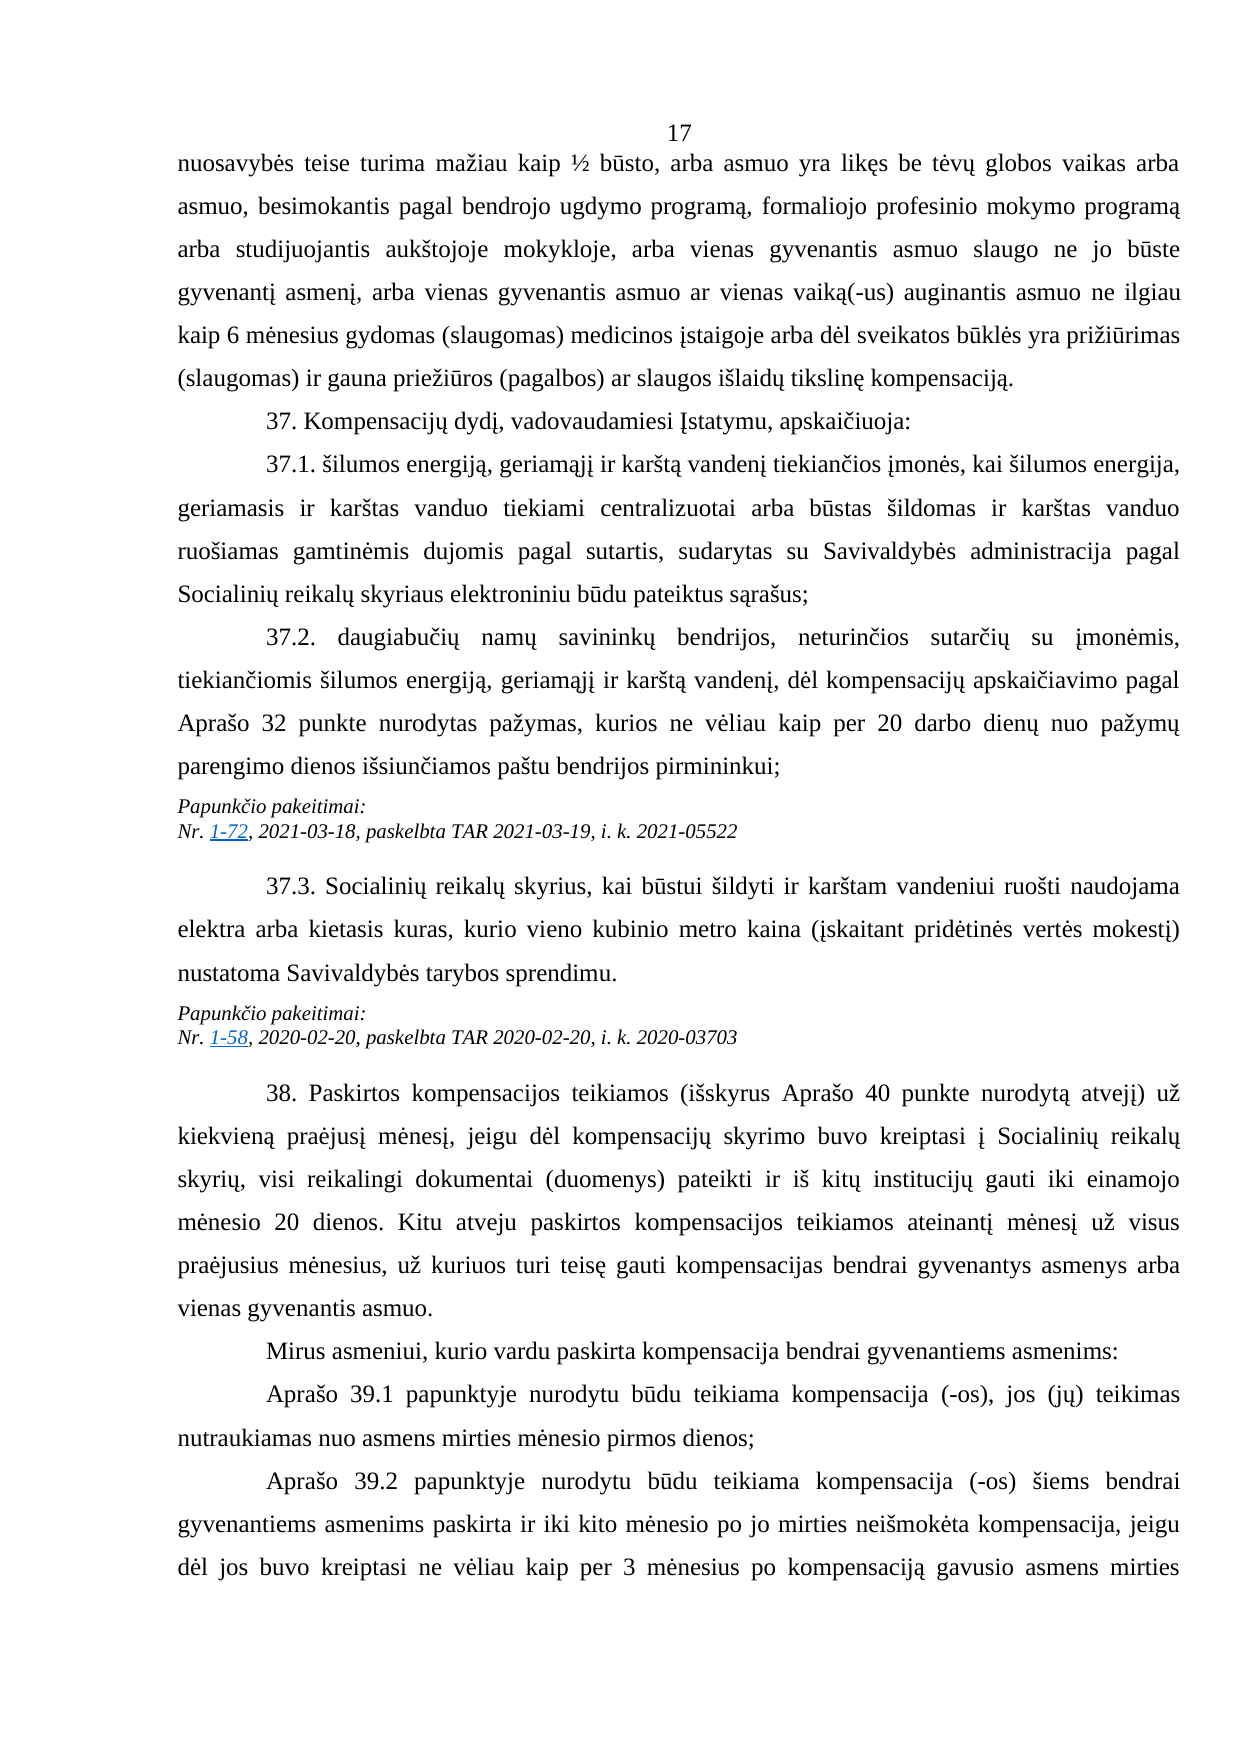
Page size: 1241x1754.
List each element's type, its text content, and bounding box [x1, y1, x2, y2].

text 38. Paskirtos kompensacijos teikiamos (išskyrus Aprašo 40 punkte nurodytą atvejį) už kiekvieną praėjusį mėnesį, jeigu dėl kompensacijų skyrimo buvo kreiptasi į Socialinių reikalų skyrių, visi reikalingi dokumentai (duomenys) pateikti ir iš kitų institucijų gauti iki einamojo mėnesio 20 dienos. Kitu atveju paskirtos kompensacijos teikiamos ateinantį mėnesį už visus praėjusius mėnesius, už kuriuos turi teisę gauti kompensacijas bendrai gyvenantys asmenys arba vienas gyvenantis asmuo. [177, 1078, 1181, 1322]
text 37.1. šilumos energiją, geriamąjį ir karštą vandenį tiekiančios įmonės, kai šilumos energija, geriamasis ir karštas vanduo tiekiami centralizuotai arba būstas šildomas ir karštas vanduo ruošiamas gamtinėmis dujomis pagal sutartis, sudarytas su Savivaldybės administracija pagal Socialinių reikalų skyriaus elektroniniu būdu pateiktus sąrašus; [177, 449, 1181, 608]
text Aprašo 39.2 papunktyje nurodytu būdu teikiama kompensacija (-os) šiems bendrai gyvenantiems asmenims paskirta ir iki kito mėnesio po jo mirties neišmokėta kompensacija, jeigu dėl jos buvo kreiptasi ne vėliau kaip per 3 mėnesius po kompensaciją gavusio asmens mirties [177, 1466, 1181, 1581]
text Mirus asmeniui, kurio vardu paskirta kompensacija bendrai gyvenantiems asmenims: [177, 1336, 1181, 1365]
text Nr. 1-58, 2020-02-20, paskelbta TAR 2020-02-20, i. k. 2020-03703 [177, 1025, 1181, 1049]
text Papunkčio pakeitimai: [177, 794, 1181, 818]
text 37. Kompensacijų dydį, vadovaudamiesi Įstatymu, apskaičiuoja: [177, 406, 1181, 435]
text Aprašo 39.1 papunktyje nurodytu būdu teikiama kompensacija (-os), jos (jų) teikimas nutraukiamas nuo asmens mirties mėnesio pirmos dienos; [177, 1379, 1181, 1451]
text 37.2. daugiabučių namų savininkų bendrijos, neturinčios sutarčių su įmonėmis, tiekiančiomis šilumos energiją, geriamąjį ir karštą vandenį, dėl kompensacijų apskaičiavimo pagal Aprašo 32 punkte nurodytas pažymas, kurios ne vėliau kaip per 20 darbo dienų nuo pažymų parengimo dienos išsiunčiamos paštu bendrijos pirmininkui; [177, 622, 1181, 780]
text nuosavybės teise turima mažiau kaip ½ būsto, arba asmuo yra likęs be tėvų globos vaikas arba asmuo, besimokantis pagal bendrojo ugdymo programą, formaliojo profesinio mokymo programą arba studijuojantis aukštojoje mokykloje, arba vienas gyvenantis asmuo slaugo ne jo būste gyvenantį asmenį, arba vienas gyvenantis asmuo ar vienas vaiką(-us) auginantis asmuo ne ilgiau kaip 6 mėnesius gydomas (slaugomas) medicinos įstaigoje arba dėl sveikatos būklės yra prižiūrimas (slaugomas) ir gauna priežiūros (pagalbos) ar slaugos išlaidų tikslinę kompensaciją. [177, 148, 1181, 392]
text Papunkčio pakeitimai: [177, 1001, 1181, 1025]
text Nr. 1-72, 2021-03-18, paskelbta TAR 2021-03-19, i. k. 2021-05522 [177, 818, 1181, 843]
text 37.3. Socialinių reikalų skyrius, kai būstui šildyti ir karštam vandeniui ruošti naudojama elektra arba kietasis kuras, kurio vieno kubinio metro kaina (įskaitant pridėtinės vertės mokestį) nustatoma Savivaldybės tarybos sprendimu. [177, 871, 1181, 986]
